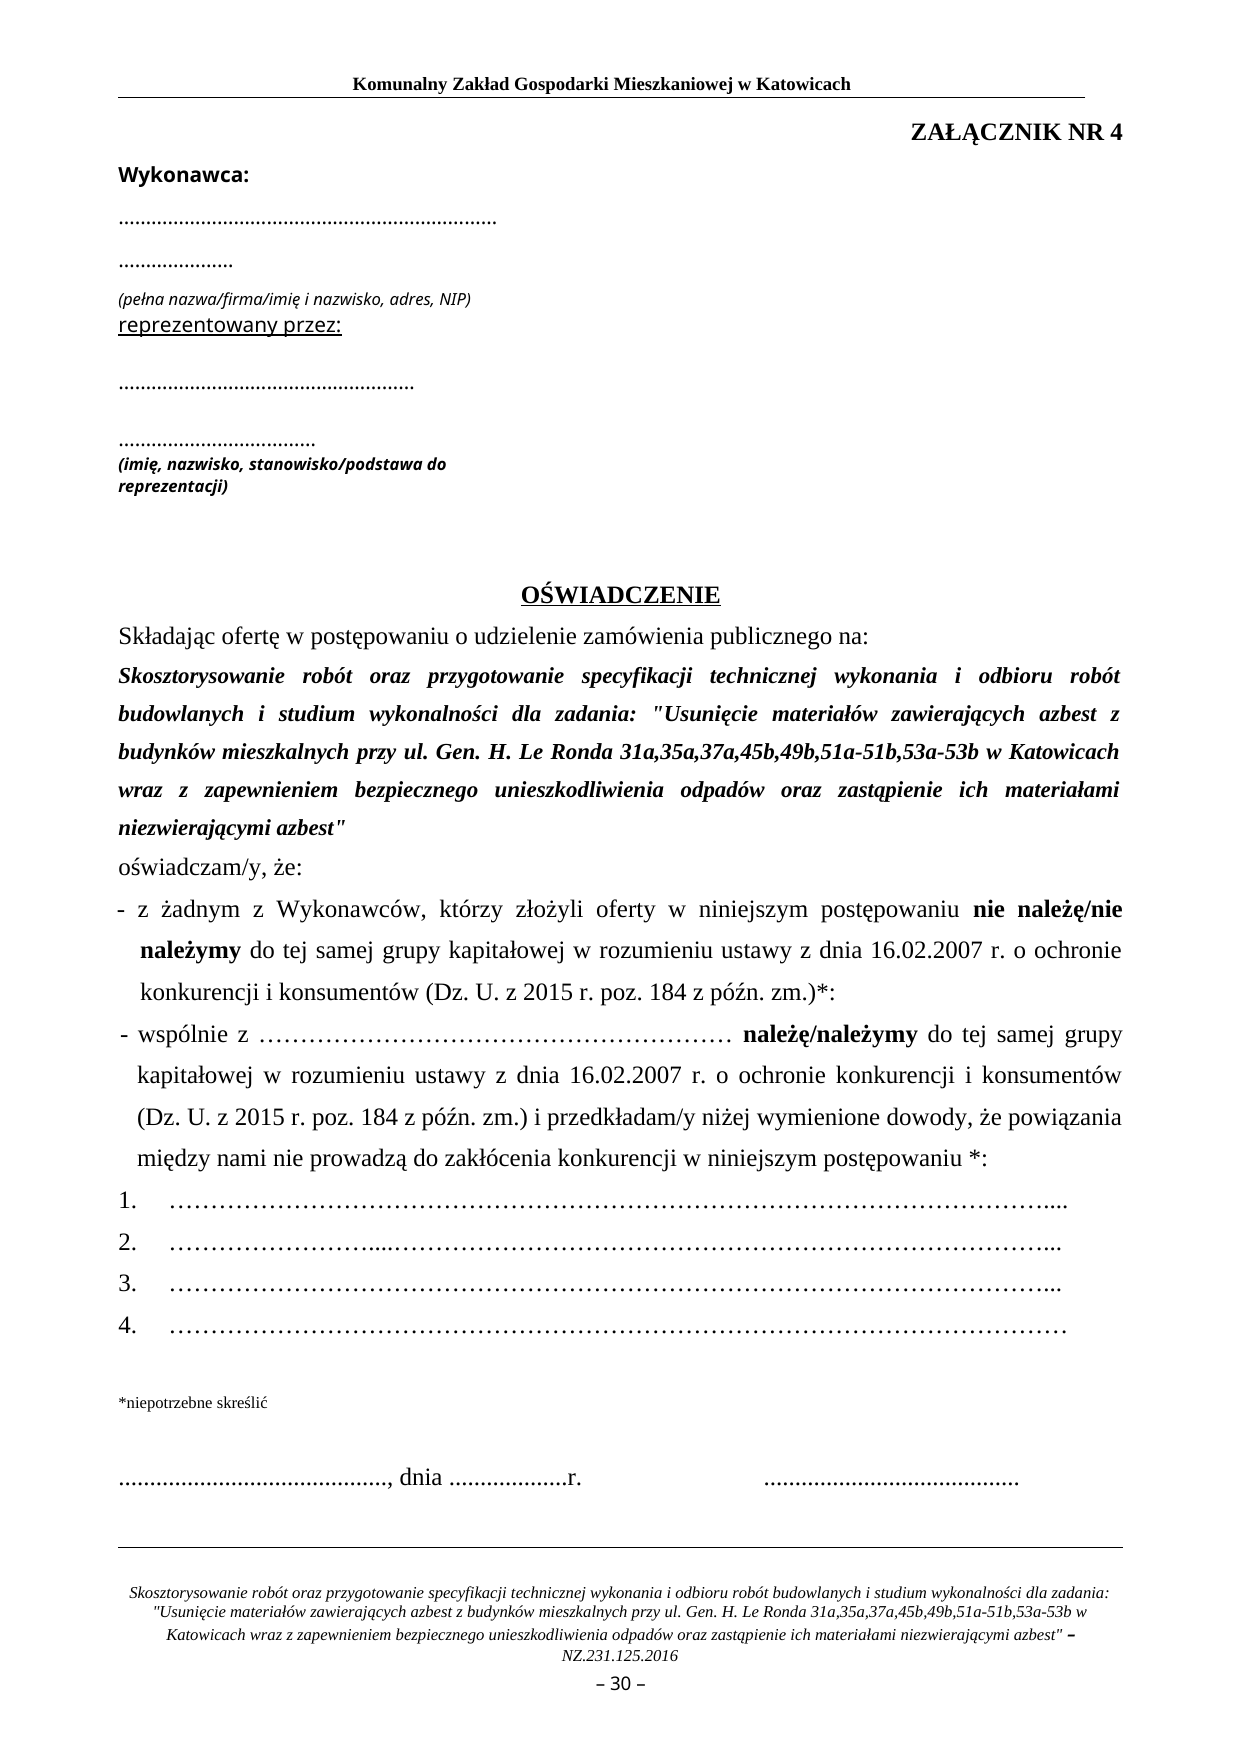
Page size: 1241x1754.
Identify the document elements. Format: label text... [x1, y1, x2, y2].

text Składając ofertę w postępowaniu o udzielenie zamówienia publicznego na: Skosztorysowanie robót oraz przygotowanie specyfikacji technicznej wykonania i odbioru robót budowlanych i studium wykonalności dla zadania: "Usunięcie materiałów zawierających azbest z budynków mieszkalnych przy ul. Gen. H. Le Ronda 31a,35a,37a,45b,49b,51a-51b,53a-53b w Katowicach wraz z zapewnieniem bezpiecznego unieszkodliwienia odpadów oraz zastąpienie ich materiałami niezwierającymi azbest" [118, 622, 1123, 841]
text 1. …………………………………………………………………………………………….... [118, 1186, 1123, 1214]
text oświadczam/y, że: [118, 853, 1123, 881]
text Wykonawca: [118, 160, 1123, 188]
text - wspólnie z ………………………………………………… należę/należymy do tej samej grupy kapitałowej w rozumieniu ustawy z dnia 16.02.2007 r. o ochronie konkurencji i konsumentów (Dz. U. z 2015 r. poz. 184 z późn. zm.) i przedkładam/y niżej wymienione dowody, że powiązania między nami nie prowadzą do zakłócenia konkurencji w niniejszym postępowaniu *: [120, 1020, 1123, 1172]
text - z żadnym z Wykonawców, którzy złożyli oferty w niniejszym postępowaniu nie należę/nie należymy do tej samej grupy kapitałowej w rozumieniu ustawy z dnia 16.02.2007 r. o ochronie konkurencji i konsumentów (Dz. U. z 2015 r. poz. 184 z późn. zm.)*: [117, 895, 1123, 1006]
text ZAŁĄCZNIK NR 4 [118, 118, 1123, 146]
text reprezentowany przez: [118, 310, 1123, 339]
text 4. ……………………………………………………………………………………………… [118, 1311, 1123, 1338]
text 3. ……………………………………………………………………………………………... [118, 1269, 1123, 1297]
text ……………………………… [118, 424, 503, 452]
text 2. ……………………....……………………………………………………………………... [118, 1228, 1123, 1255]
list *niepotrzebne skreślić [118, 1394, 1123, 1412]
text ……………………………………………… [118, 367, 503, 396]
text (pełna nazwa/firma/imię i nazwisko, adres, NIP) [118, 287, 503, 310]
text ..........................................., dnia ...................r. ......................................... [118, 1463, 1123, 1491]
text ……………………………………………………………………………… [118, 202, 503, 273]
text (imię, nazwisko, stanowisko/podstawa do reprezentacji) [118, 452, 503, 498]
text OŚWIADCZENIE [118, 581, 1123, 609]
